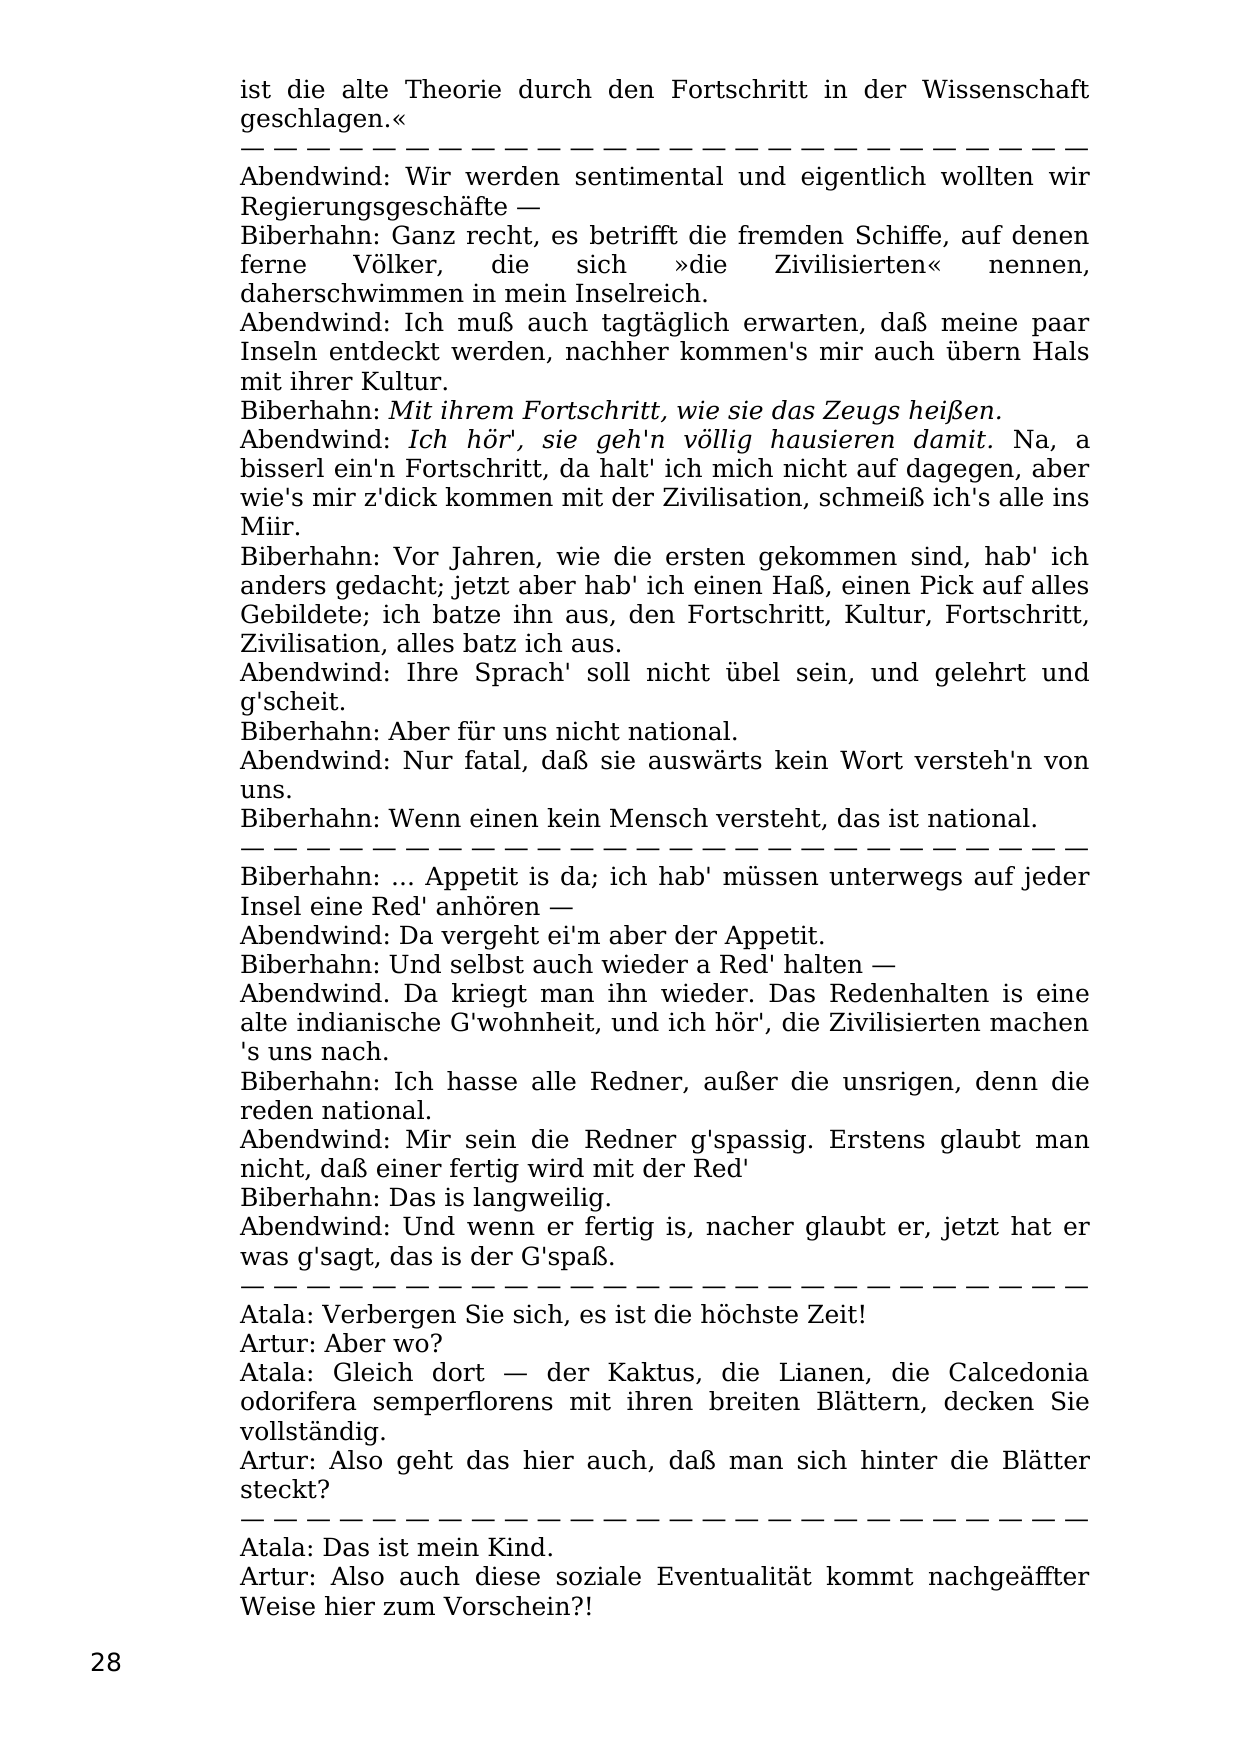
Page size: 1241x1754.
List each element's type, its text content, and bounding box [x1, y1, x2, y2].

text — — — — — — — — — — — — — — — — — — — — — — — — — — [240, 1504, 1091, 1533]
text Biberhahn: Ich hasse alle Redner, außer die unsrigen, denn die reden national. [240, 1067, 1091, 1125]
text Abendwind. Da kriegt man ihn wieder. Das Redenhalten is eine alte indianische G'wohnheit, und ich hör', die Zivilisierten machen 's uns nach. [240, 979, 1091, 1067]
text Abendwind: Ich hör', sie geh'n völlig hausieren damit. Na, a bisserl ein'n Fortschritt, da halt' ich mich nicht auf dagegen, aber wie's mir z'dick kommen mit der Zivilisation, schmeiß ich's alle ins Miir. [240, 425, 1091, 542]
text Artur: Aber wo? [240, 1329, 1091, 1358]
text Abendwind: Nur fatal, daß sie auswärts kein Wort versteh'n von uns. [240, 746, 1091, 804]
text Abendwind: Ihre Sprach' soll nicht übel sein, und gelehrt und g'scheit. [240, 658, 1091, 717]
text Biberhahn: ... Appetit is da; ich hab' müssen unterwegs auf jeder Insel eine Red' anhören — [240, 862, 1091, 921]
text Atala: Das ist mein Kind. [240, 1533, 1091, 1562]
text Abendwind: Wir werden sentimental und eigentlich wollten wir Regierungsgeschäfte — [240, 162, 1091, 221]
text Biberhahn: Vor Jahren, wie die ersten gekommen sind, hab' ich anders gedacht; jetzt aber hab' ich einen Haß, einen Pick auf alles Gebildete; ich batze ihn aus, den Fortschritt, Kultur, Fortschritt, Zivilisation, alles batz ich aus. [240, 542, 1091, 658]
text Artur: Also geht das hier auch, daß man sich hinter die Blätter steckt? [240, 1446, 1091, 1504]
text Biberhahn: Aber für uns nicht national. [240, 717, 1091, 746]
text — — — — — — — — — — — — — — — — — — — — — — — — — — [240, 133, 1091, 162]
text Abendwind: Und wenn er fertig is, nacher glaubt er, jetzt hat er was g'sagt, das is der G'spaß. [240, 1212, 1091, 1271]
text ist die alte Theorie durch den Fortschritt in der Wissenschaft geschlagen.« [240, 75, 1091, 133]
text Atala: Verbergen Sie sich, es ist die höchste Zeit! [240, 1300, 1091, 1329]
text Artur: Also auch diese soziale Eventualität kommt nachgeäffter Weise hier zum Vorschein?! [240, 1562, 1091, 1621]
text Biberhahn: Und selbst auch wieder a Red' halten — [240, 950, 1091, 979]
text Biberhahn: Wenn einen kein Mensch versteht, das ist national. [240, 804, 1091, 833]
text Biberhahn: Mit ihrem Fortschritt, wie sie das Zeugs heißen. [240, 396, 1091, 425]
text — — — — — — — — — — — — — — — — — — — — — — — — — — [240, 833, 1091, 862]
text Abendwind: Da vergeht ei'm aber der Appetit. [240, 921, 1091, 950]
text Biberhahn: Ganz recht, es betrifft die fremden Schiffe, auf denen ferne Völker, die sich »die Zivilisierten« nennen, daherschwimmen in mein Inselreich. [240, 221, 1091, 308]
text Atala: Gleich dort — der Kaktus, die Lianen, die Calcedonia odorifera semperflorens mit ihren breiten Blättern, decken Sie vollständig. [240, 1358, 1091, 1446]
text Biberhahn: Das is langweilig. [240, 1183, 1091, 1212]
text — — — — — — — — — — — — — — — — — — — — — — — — — — [240, 1271, 1091, 1300]
text Abendwind: Mir sein die Redner g'spassig. Erstens glaubt man nicht, daß einer fertig wird mit der Red' [240, 1125, 1091, 1183]
text Abendwind: Ich muß auch tagtäglich erwarten, daß meine paar Inseln entdeckt werden, nachher kommen's mir auch übern Hals mit ihrer Kultur. [240, 308, 1091, 396]
